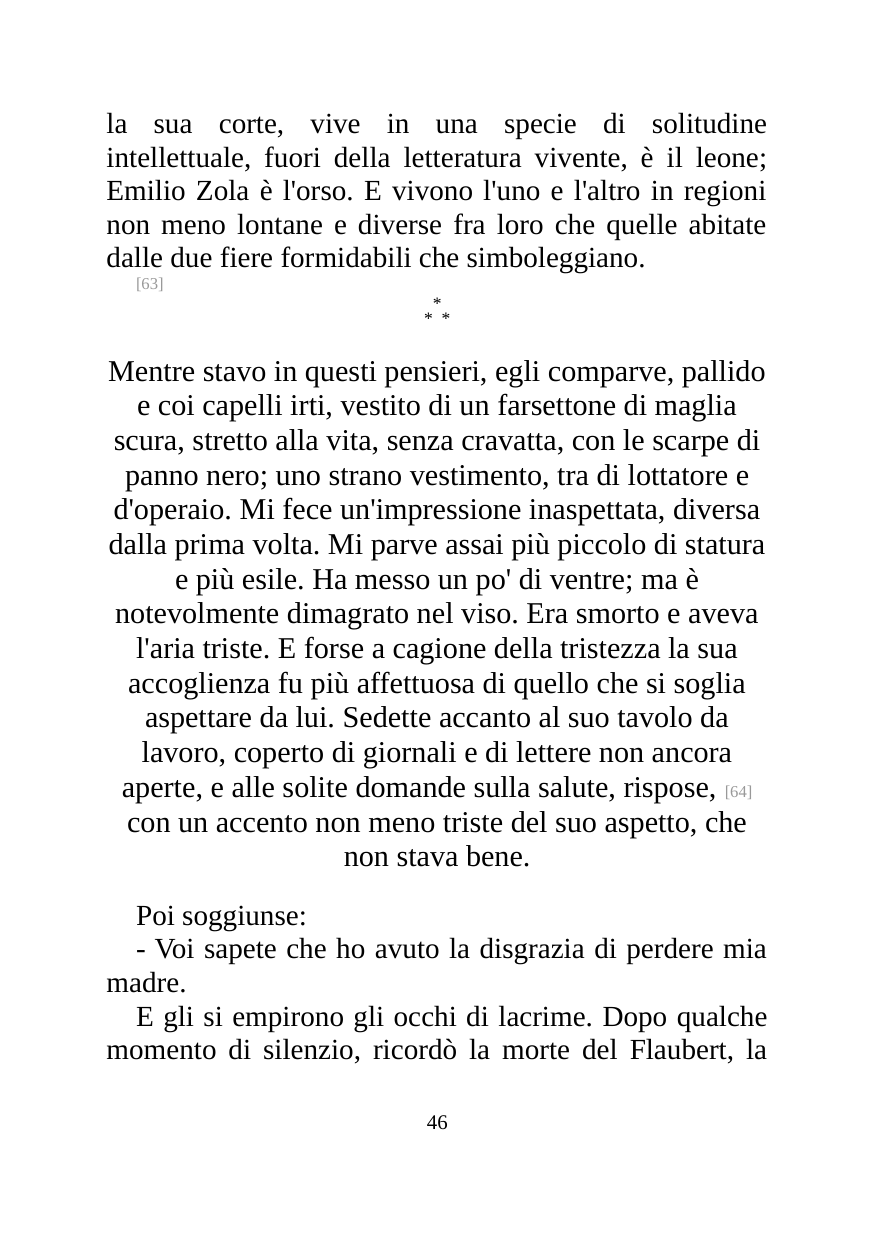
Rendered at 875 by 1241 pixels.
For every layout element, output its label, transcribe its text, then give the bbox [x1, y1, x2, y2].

text [63] [106, 274, 136, 293]
text E gli si empirono gli occhi di lacrime. Dopo qualche momento di silenzio, ricordò la morte del Flaubert, la [106, 999, 768, 1066]
text *** [106, 293, 768, 328]
text Mentre stavo in questi pensieri, egli comparve, pallido e coi capelli irti, vestito di un farsettone di maglia scura, stretto alla vita, senza cravatta, con le scarpe di panno nero; uno strano vestimento, tra di lottatore e d'operaio. Mi fece un'impressione inaspettata, diversa dalla prima volta. Mi parve assai più piccolo di statura e più esile. Ha messo un po' di ventre; ma è notevolmente dimagrato nel viso. Era smorto e aveva l'aria triste. E forse a cagione della tristezza la sua accoglienza fu più affettuosa di quello che si soglia aspettare da lui. Sedette accanto al suo tavolo da lavoro, coperto di giornali e di lettere non ancora aperte, e alle solite domande sulla salute, rispose, [64] con un accento non meno triste del suo aspetto, che non stava bene. [106, 353, 768, 873]
text la sua corte, vive in una specie di solitudine intellettuale, fuori della letteratura vivente, è il leone; Emilio Zola è l'orso. E vivono l'uno e l'altro in regioni non meno lontane e diverse fra loro che quelle abitate dalle due fiere formidabili che simboleggiano. [106, 106, 768, 274]
text Poi soggiunse: [106, 898, 768, 932]
text [63] [164, 274, 768, 293]
text - Voi sapete che ho avuto la disgrazia di perdere mia madre. [106, 932, 768, 999]
